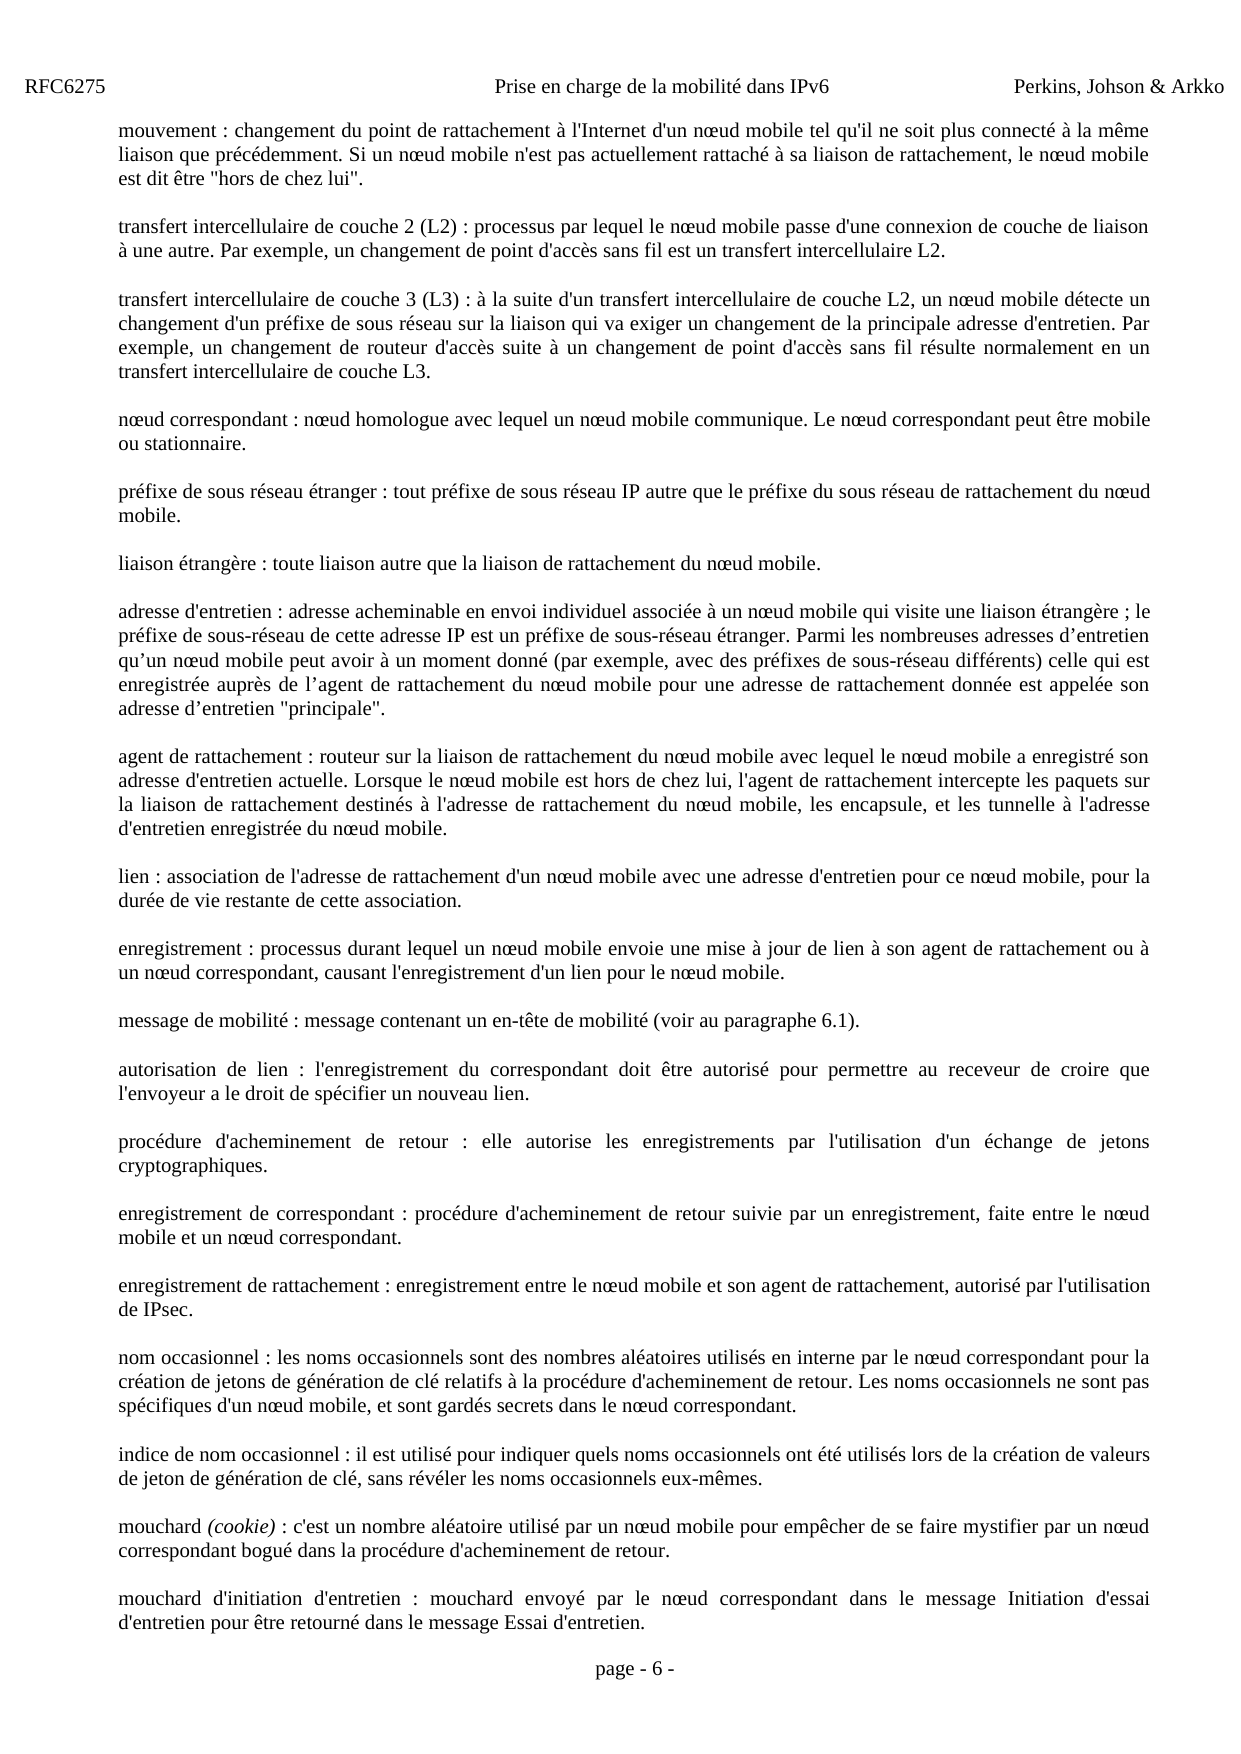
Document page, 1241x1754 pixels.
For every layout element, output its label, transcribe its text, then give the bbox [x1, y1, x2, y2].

text indice de nom occasionnel : il est utilisé pour indiquer quels noms occasionnels ont été utilisés lors de la création de valeurs de jeton de génération de clé, sans révéler les noms occasionnels eux-mêmes. [118, 1442, 1152, 1490]
text mouchard d'initiation d'entretien : mouchard envoyé par le nœud correspondant dans le message Initiation d'essai d'entretien pour être retourné dans le message Essai d'entretien. [118, 1586, 1152, 1634]
text liaison étrangère : toute liaison autre que la liaison de rattachement du nœud mobile. [118, 551, 1152, 575]
text enregistrement de correspondant : procédure d'acheminement de retour suivie par un enregistrement, faite entre le nœud mobile et un nœud correspondant. [118, 1201, 1152, 1249]
text préfixe de sous réseau étranger : tout préfixe de sous réseau IP autre que le préfixe du sous réseau de rattachement du nœud mobile. [118, 479, 1152, 527]
text procédure d'acheminement de retour : elle autorise les enregistrements par l'utilisation d'un échange de jetons cryptographiques. [118, 1129, 1152, 1177]
text agent de rattachement : routeur sur la liaison de rattachement du nœud mobile avec lequel le nœud mobile a enregistré son adresse d'entretien actuelle. Lorsque le nœud mobile est hors de chez lui, l'agent de rattachement intercepte les paquets sur la liaison de rattachement destinés à l'adresse de rattachement du nœud mobile, les encapsule, et les tunnelle à l'adresse d'entretien enregistrée du nœud mobile. [118, 744, 1152, 840]
text enregistrement de rattachement : enregistrement entre le nœud mobile et son agent de rattachement, autorisé par l'utilisation de IPsec. [118, 1273, 1152, 1321]
text adresse d'entretien : adresse acheminable en envoi individuel associée à un nœud mobile qui visite une liaison étrangère ; le préfixe de sous-réseau de cette adresse IP est un préfixe de sous-réseau étranger. Parmi les nombreuses adresses d’entretien qu’un nœud mobile peut avoir à un moment donné (par exemple, avec des préfixes de sous-réseau différents) celle qui est enregistrée auprès de l’agent de rattachement du nœud mobile pour une adresse de rattachement donnée est appelée son adresse d’entretien "principale". [118, 599, 1152, 720]
text nom occasionnel : les noms occasionnels sont des nombres aléatoires utilisés en interne par le nœud correspondant pour la création de jetons de génération de clé relatifs à la procédure d'acheminement de retour. Les noms occasionnels ne sont pas spécifiques d'un nœud mobile, et sont gardés secrets dans le nœud correspondant. [118, 1345, 1152, 1417]
text mouchard (cookie) : c'est un nombre aléatoire utilisé par un nœud mobile pour empêcher de se faire mystifier par un nœud correspondant bogué dans la procédure d'acheminement de retour. [118, 1514, 1152, 1562]
text enregistrement : processus durant lequel un nœud mobile envoie une mise à jour de lien à son agent de rattachement ou à un nœud correspondant, causant l'enregistrement d'un lien pour le nœud mobile. [118, 936, 1152, 984]
text transfert intercellulaire de couche 3 (L3) : à la suite d'un transfert intercellulaire de couche L2, un nœud mobile détecte un changement d'un préfixe de sous réseau sur la liaison qui va exiger un changement de la principale adresse d'entretien. Par exemple, un changement de routeur d'accès suite à un changement de point d'accès sans fil résulte normalement en un transfert intercellulaire de couche L3. [118, 287, 1152, 383]
text transfert intercellulaire de couche 2 (L2) : processus par lequel le nœud mobile passe d'une connexion de couche de liaison à une autre. Par exemple, un changement de point d'accès sans fil est un transfert intercellulaire L2. [118, 214, 1152, 262]
text mouvement : changement du point de rattachement à l'Internet d'un nœud mobile tel qu'il ne soit plus connecté à la même liaison que précédemment. Si un nœud mobile n'est pas actuellement rattaché à sa liaison de rattachement, le nœud mobile est dit être "hors de chez lui". [118, 118, 1152, 190]
text lien : association de l'adresse de rattachement d'un nœud mobile avec une adresse d'entretien pour ce nœud mobile, pour la durée de vie restante de cette association. [118, 864, 1152, 912]
text message de mobilité : message contenant un en-tête de mobilité (voir au paragraphe 6.1). [118, 1008, 1152, 1032]
text autorisation de lien : l'enregistrement du correspondant doit être autorisé pour permettre au receveur de croire que l'envoyeur a le droit de spécifier un nouveau lien. [118, 1057, 1152, 1105]
text nœud correspondant : nœud homologue avec lequel un nœud mobile communique. Le nœud correspondant peut être mobile ou stationnaire. [118, 407, 1152, 455]
